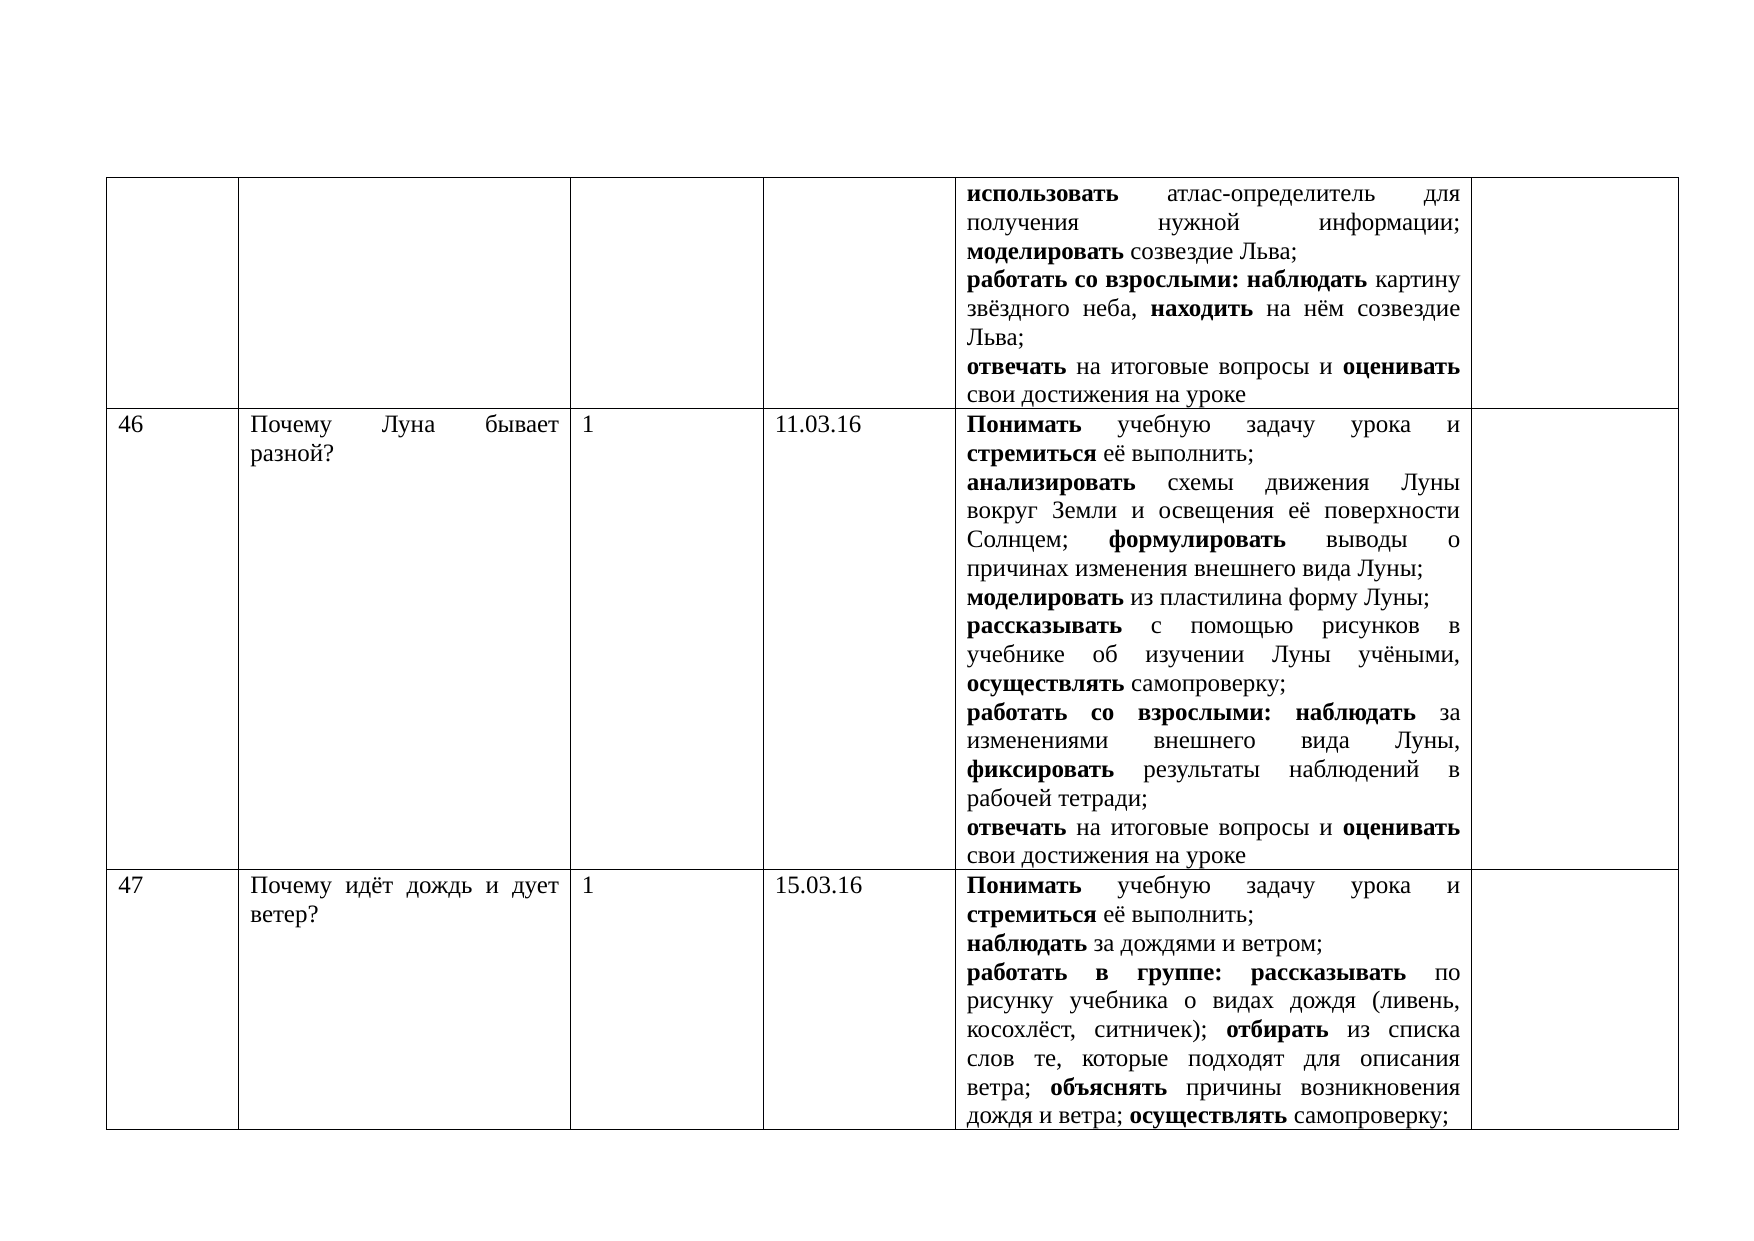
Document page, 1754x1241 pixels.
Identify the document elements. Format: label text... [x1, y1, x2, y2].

table_cell 1 [571, 870, 763, 1129]
table_cell [239, 178, 570, 408]
table_cell Почему Луна бывает разной? [239, 409, 570, 869]
table_cell 11.03.16 [764, 409, 955, 869]
table_cell 15.03.16 [764, 870, 955, 1129]
table_cell [1472, 178, 1678, 408]
table_cell [107, 178, 238, 408]
table_cell 1 [571, 409, 763, 869]
table_cell [571, 178, 763, 408]
table_cell 46 [107, 409, 238, 869]
table_cell [1472, 409, 1678, 869]
table_cell [1472, 870, 1678, 1129]
table_cell 47 [107, 870, 238, 1129]
table_cell [764, 178, 955, 408]
table_cell Почему идёт дождь и дует ветер? [239, 870, 570, 1129]
